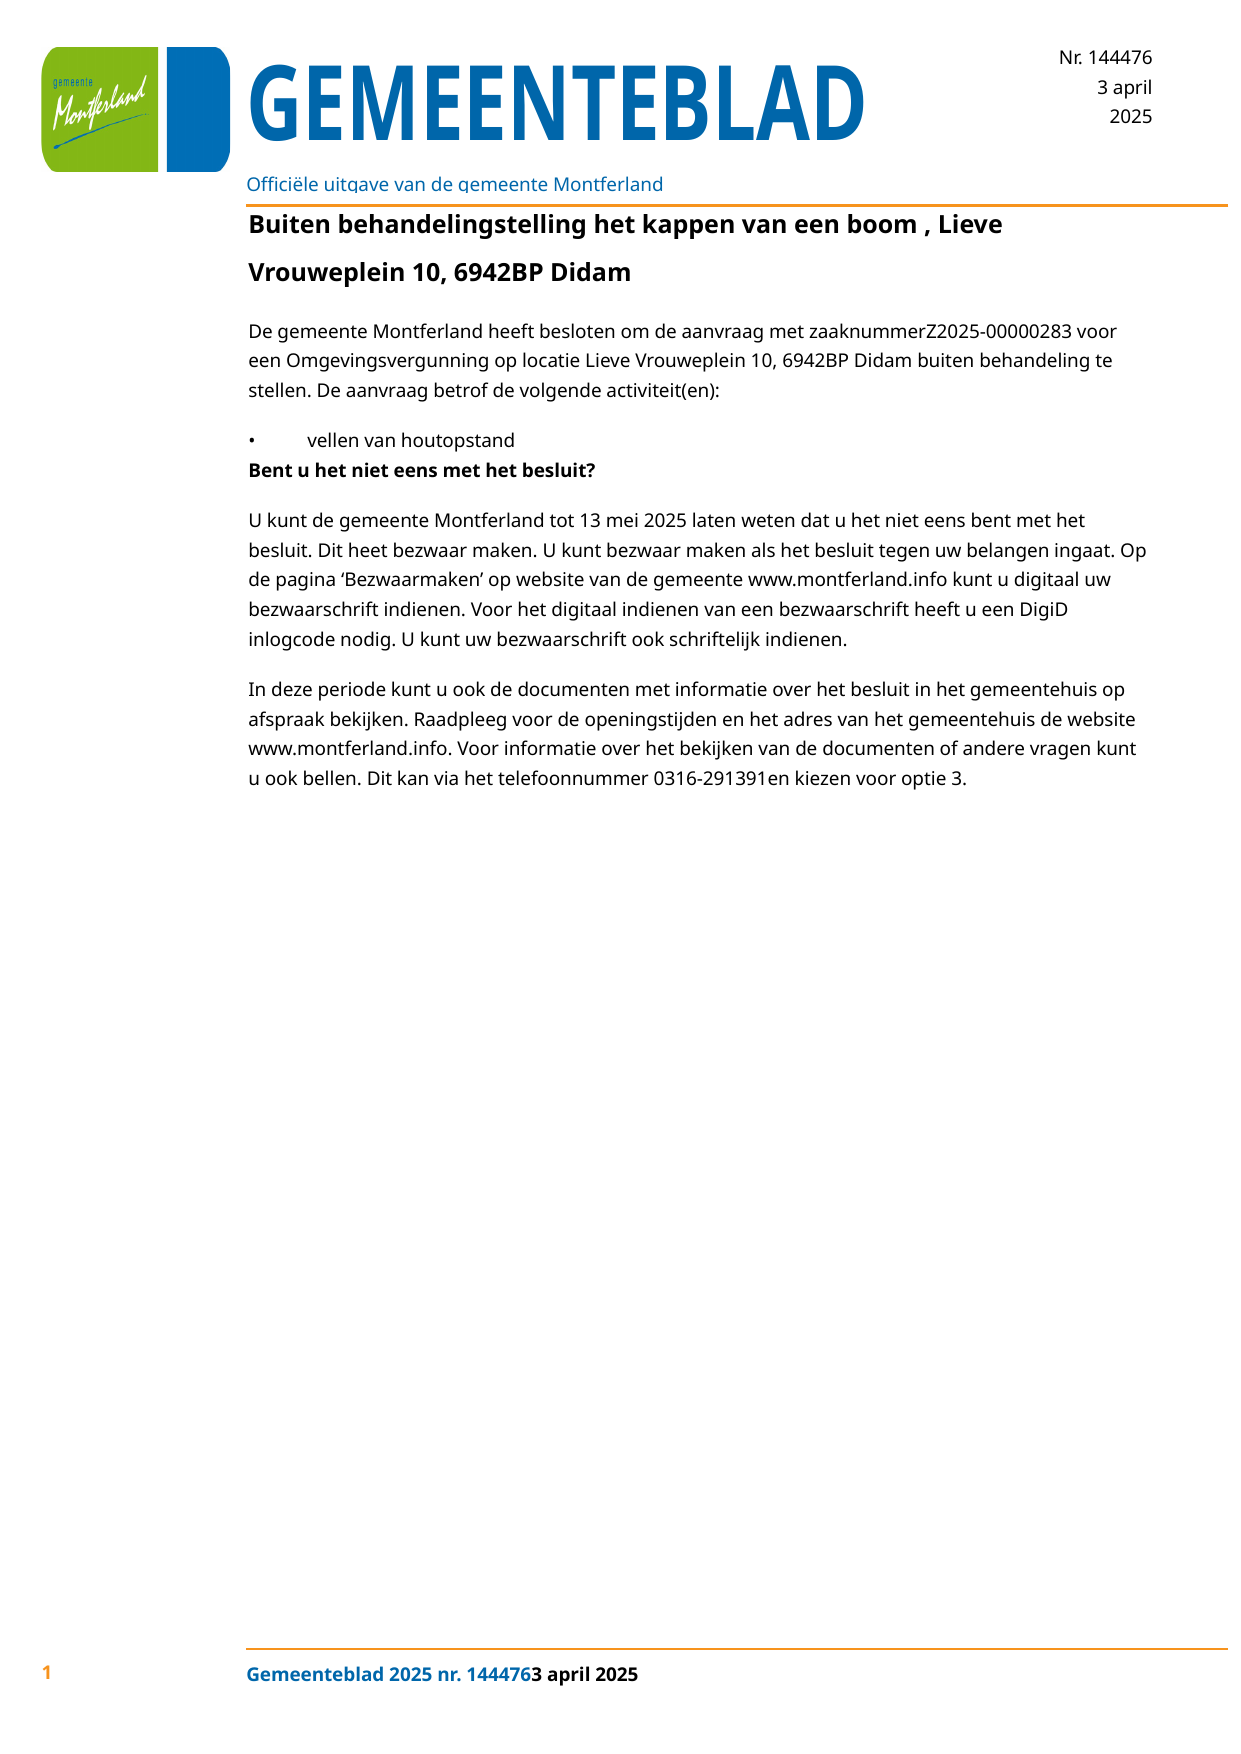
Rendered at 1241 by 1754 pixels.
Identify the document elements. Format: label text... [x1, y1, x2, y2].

text Bent u het niet eens met het besluit? [248, 457, 1152, 483]
text In deze periode kunt u ook de documenten met informatie over het besluit in het gemeentehuis op afspraak bekijken. Raadpleeg voor de openingstijden en het adres van het gemeentehuis de website www.montferland.info. Voor informatie over het bekijken van de documenten of andere vragen kunt u ook bellen. Dit kan via het telefoonnummer 0316-291391en kiezen voor optie 3. [248, 676, 1152, 791]
picture [41, 47, 231, 172]
text U kunt de gemeente Montferland tot 13 mei 2025 laten weten dat u het niet eens bent met het besluit. Dit heet bezwaar maken. U kunt bezwaar maken als het besluit tegen uw belangen ingaat. Op de pagina ‘Bezwaarmaken’ op website van de gemeente www.montferland.info kunt u digitaal uw bezwaarschrift indienen. Voor het digitaal indienen van een bezwaarschrift heeft u een DigiD inlogcode nodig. U kunt uw bezwaarschrift ook schriftelijk indienen. [248, 507, 1152, 652]
text Buiten behandelingstelling het kappen van een boom , Lieve Vrouweplein 10, 6942BP Didam [248, 207, 1152, 288]
text De gemeente Montferland heeft besloten om de aanvraag met zaaknummerZ2025-00000283 voor een Omgevingsvergunning op locatie Lieve Vrouweplein 10, 6942BP Didam buiten behandeling te stellen. De aanvraag betrof de volgende activiteit(en): [248, 318, 1152, 403]
list vellen van houtopstand [248, 427, 1152, 453]
